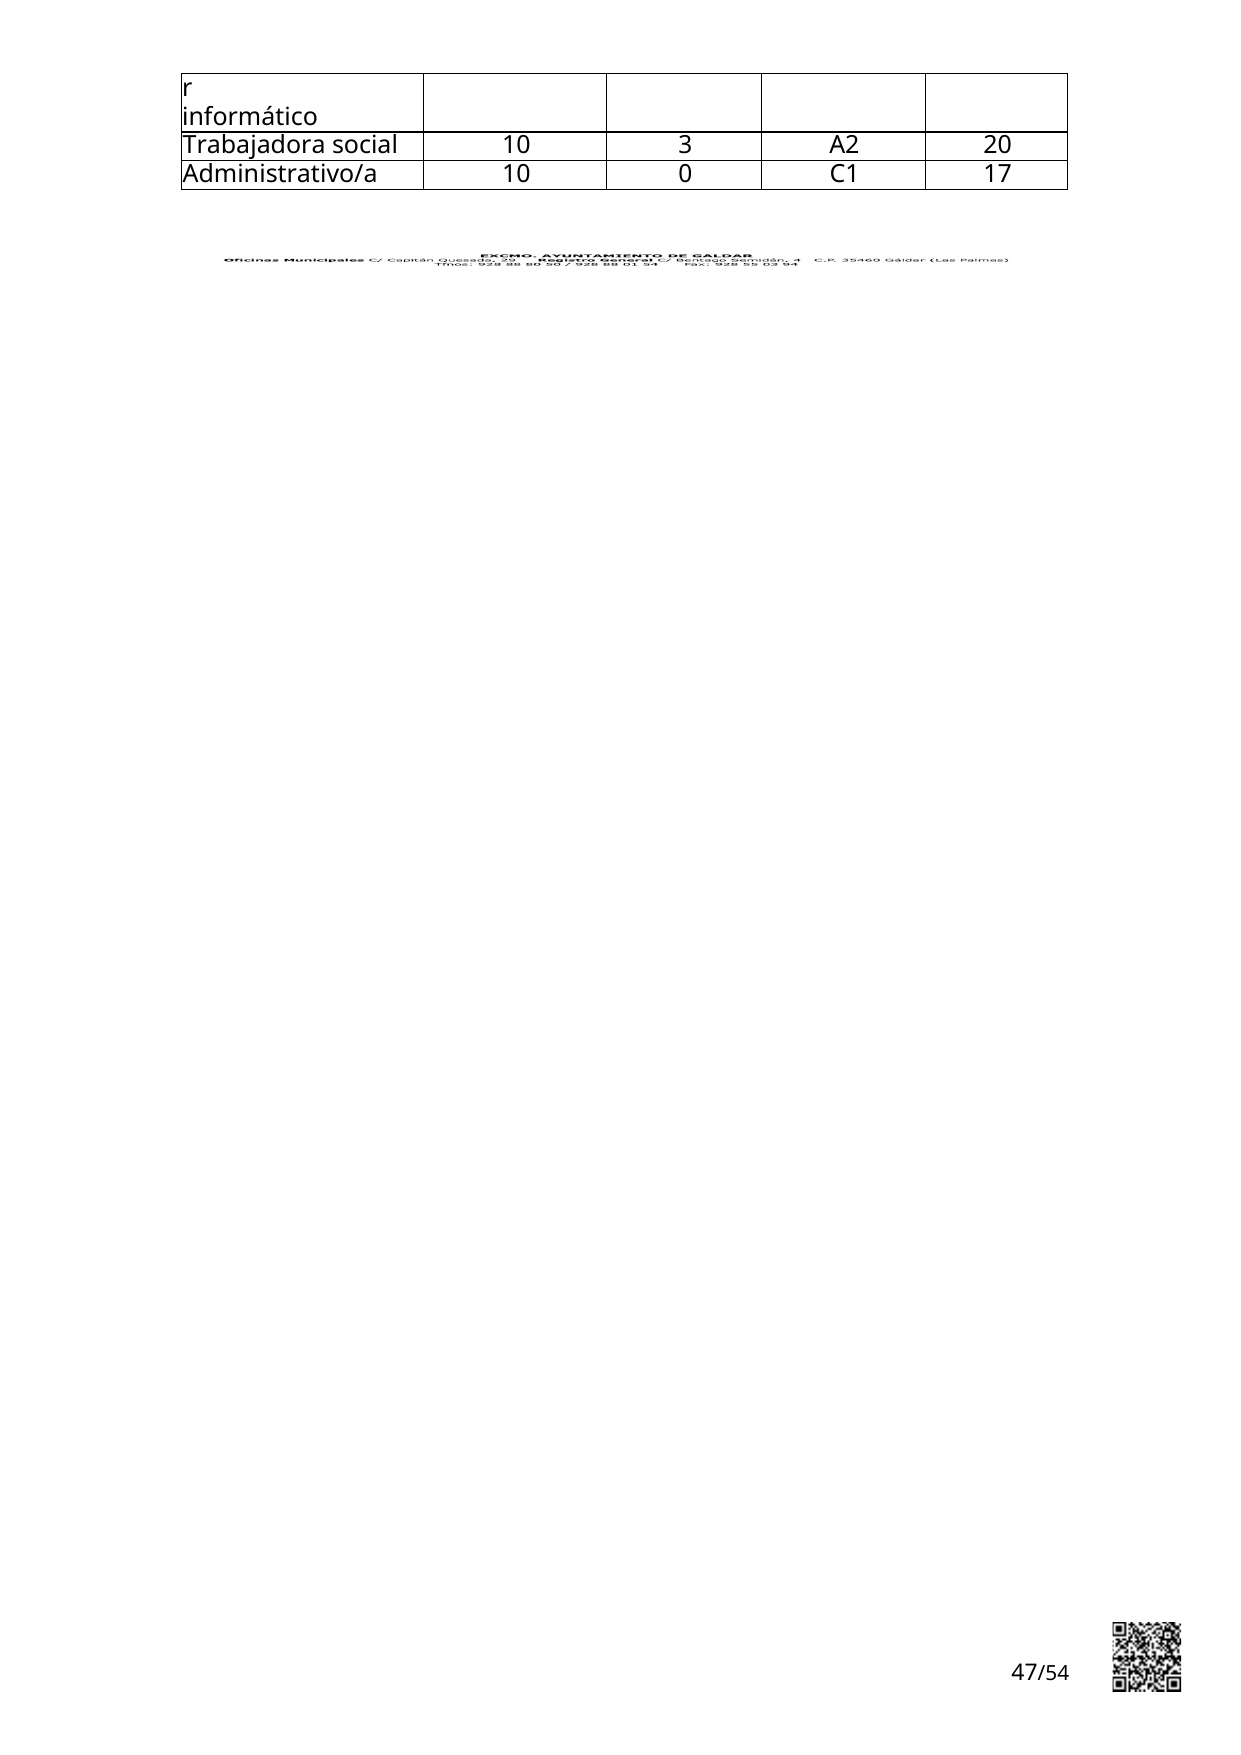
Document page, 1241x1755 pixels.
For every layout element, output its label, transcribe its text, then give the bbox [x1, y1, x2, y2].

table_cell 10 [424, 161, 606, 189]
table_cell 20 [926, 133, 1067, 160]
table_cell Trabajadora social [182, 133, 423, 160]
table_cell [926, 74, 1067, 131]
table_cell [607, 74, 761, 131]
table_cell r informático [182, 74, 423, 131]
table_cell A2 [762, 133, 925, 160]
table_cell [424, 74, 606, 131]
table_cell Administrativo/a [182, 161, 423, 189]
table_cell 0 [607, 161, 761, 189]
table_cell C1 [762, 161, 925, 189]
table_cell 3 [607, 133, 761, 160]
table_cell [762, 74, 925, 131]
table_cell 17 [926, 161, 1067, 189]
table_cell 10 [424, 133, 606, 160]
